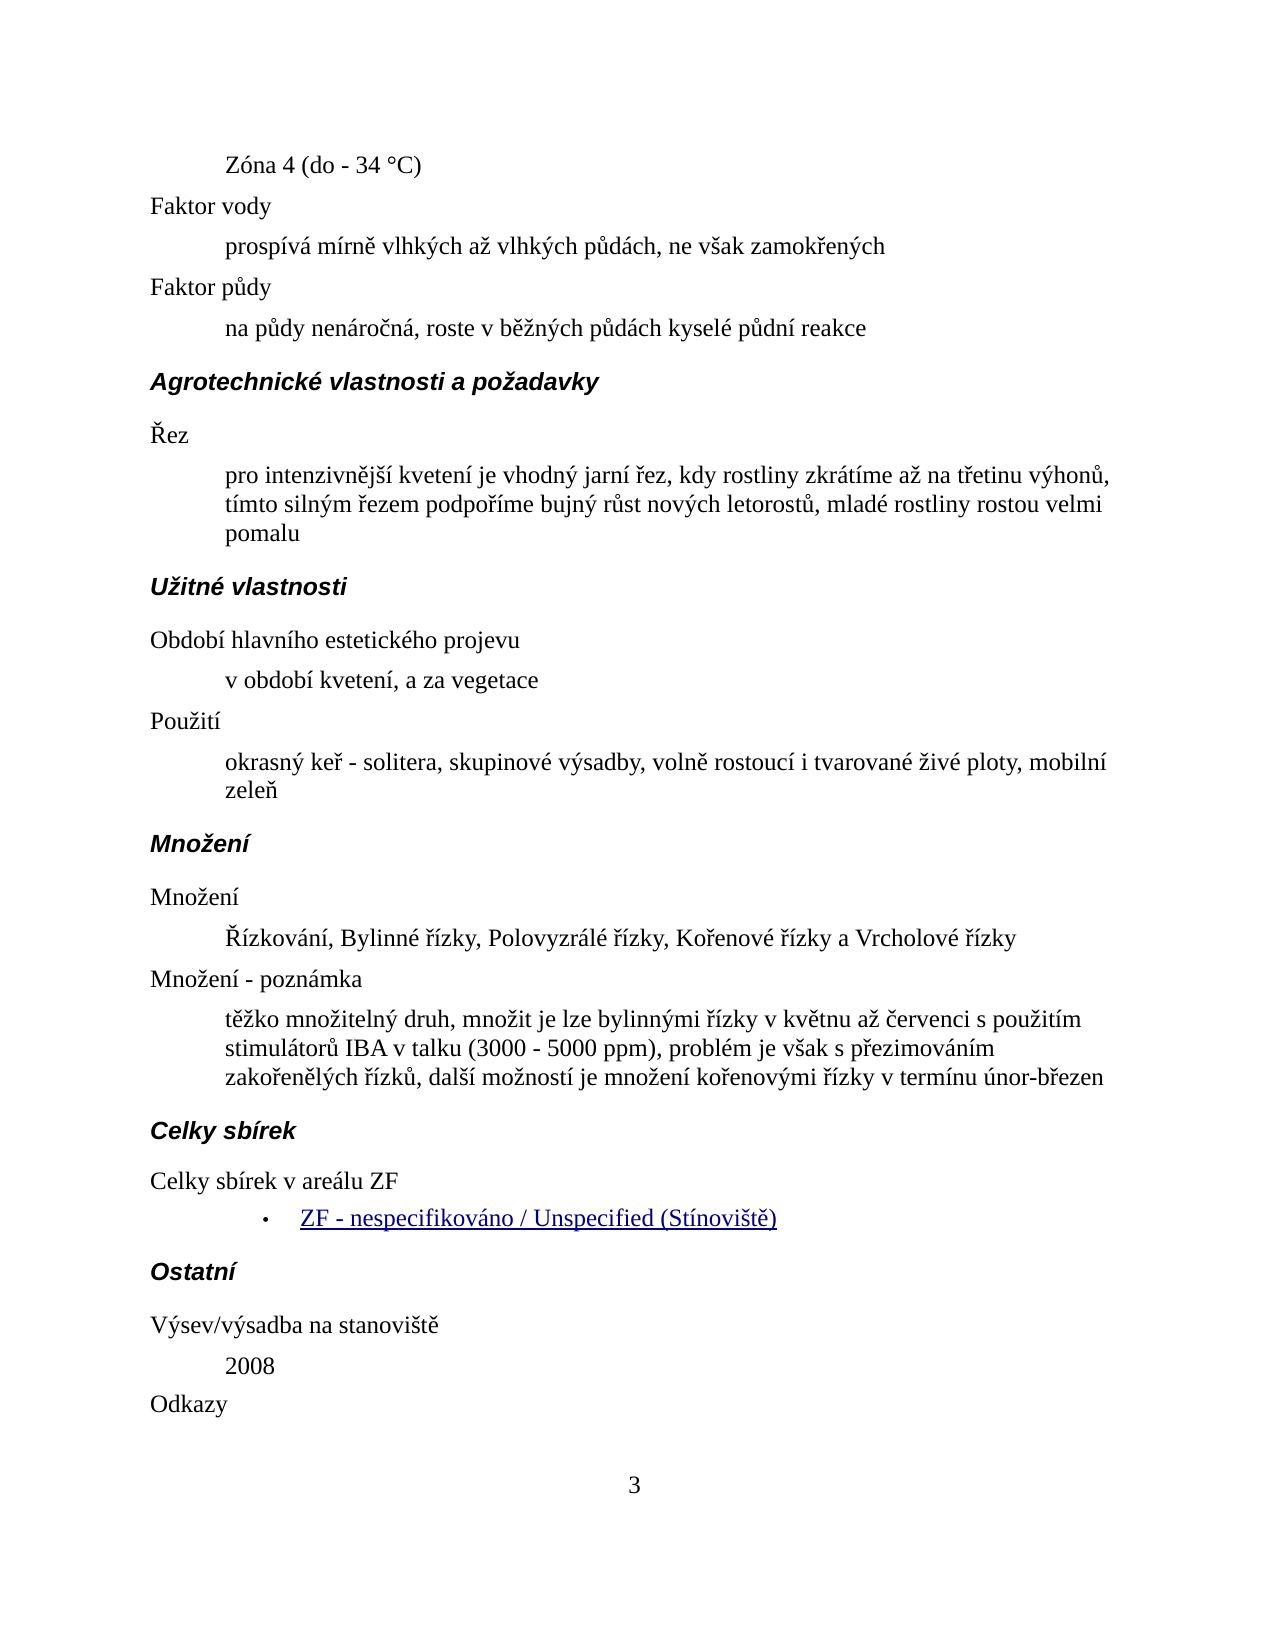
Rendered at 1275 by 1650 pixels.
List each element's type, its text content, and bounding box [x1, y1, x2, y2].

text Použití [150, 706, 1125, 735]
subtitle Celky sbírek [150, 1116, 1125, 1144]
text Zóna 4 (do - 34 °C) [225, 150, 1125, 179]
subtitle Množení [150, 829, 1125, 858]
text Řez [150, 420, 1125, 448]
text Množení - poznámka [150, 964, 1125, 993]
subtitle Agrotechnické vlastnosti a požadavky [150, 367, 1125, 395]
text prospívá mírně vlhkých až vlhkých půdách, ne však zamokřených [225, 231, 1125, 260]
text Faktor vody [150, 191, 1125, 219]
text na půdy nenáročná, roste v běžných půdách kyselé půdní reakce [225, 313, 1125, 342]
list ZF - nespecifikováno / Unspecified (Stínoviště) [262, 1203, 1125, 1232]
text Celky sbírek v areálu ZF [150, 1166, 1125, 1194]
text Období hlavního estetického projevu [150, 625, 1125, 653]
text Řízkování, Bylinné řízky, Polovyzrálé řízky, Kořenové řízky a Vrcholové řízky [225, 923, 1125, 952]
text okrasný keř - solitera, skupinové výsadby, volně rostoucí i tvarované živé ploty, mobilní zeleň [225, 747, 1125, 804]
text Faktor půdy [150, 272, 1125, 301]
text v období kvetení, a za vegetace [225, 665, 1125, 694]
text Odkazy [150, 1389, 1125, 1417]
text 2008 [225, 1351, 1125, 1380]
text pro intenzivnější kvetení je vhodný jarní řez, kdy rostliny zkrátíme až na třetinu výhonů, tímto silným řezem podpoříme bujný růst nových letorostů, mladé rostliny rostou velmi pomalu [225, 460, 1125, 547]
text Výsev/výsadba na stanoviště [150, 1310, 1125, 1339]
text těžko množitelný druh, množit je lze bylinnými řízky v květnu až červenci s použitím stimulátorů IBA v talku (3000 - 5000 ppm), problém je však s přezimováním zakořenělých řízků, další možností je množení kořenovými řízky v termínu únor-březen [225, 1004, 1125, 1091]
text Množení [150, 882, 1125, 911]
subtitle Užitné vlastnosti [150, 572, 1125, 600]
subtitle Ostatní [150, 1257, 1125, 1286]
